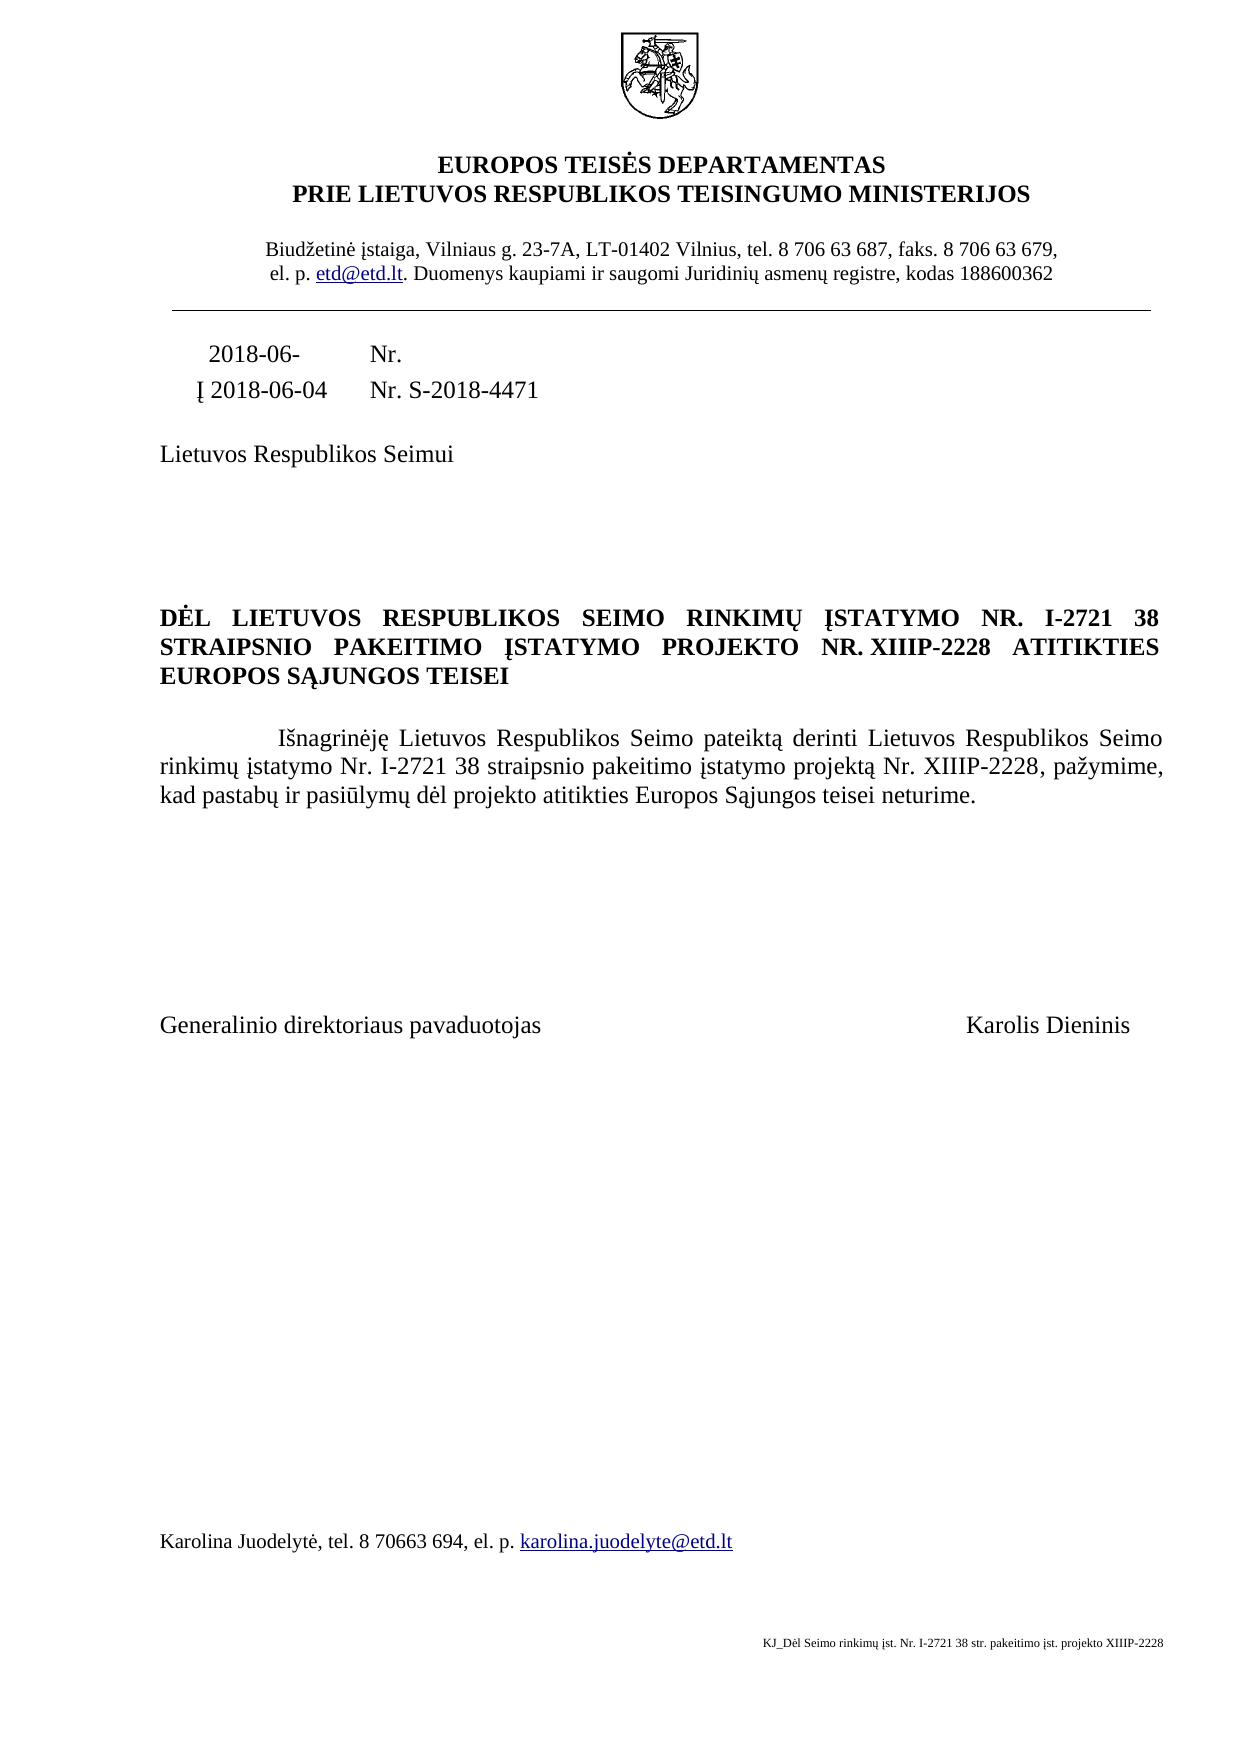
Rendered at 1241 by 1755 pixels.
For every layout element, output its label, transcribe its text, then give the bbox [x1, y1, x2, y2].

text Išnagrinėję Lietuvos Respublikos Seimo pateiktą derinti Lietuvos Respublikos Seimo rinkimų įstatymo Nr. I-2721 38 straipsnio pakeitimo įstatymo projektą Nr. XIIIP-2228, pažymime, kad pastabų ir pasiūlymų dėl projekto atitikties Europos Sąjungos teisei neturime. [159, 723, 1163, 809]
text Dėl LIETUVOS RESPUBLIKOS Seimo rinkimų įstatymo Nr. I-2721 38 straipsnio pakeitimo įstatymo projekto Nr. XIIIP-2228 ATITIKTIES EUROPOS SĄJUNGOS TEISEI [159, 603, 1159, 690]
table_header 2018-06- [185, 339, 358, 375]
text Lietuvos Respublikos Seimui [159, 439, 1130, 468]
table_header Biudžetinė įstaiga, Vilniaus g. 23-7A, LT-01402 Vilnius, tel. 8 706 63 687, faks. 8 706 63 679, el. p. etd@etd.lt. Duomenys kaupiami ir saugomi Juridinių asmenų registre, kodas 188600362 [172, 237, 1151, 309]
text PRIE LIETUVOS RESPUBLIKOS TEISINGUMO MINISTERIJOS [159, 179, 1163, 208]
table_cell [160, 375, 184, 410]
table_cell Į 2018-06-04 [185, 375, 358, 410]
subtitle EUROPOS TEISĖS DEPARTAMENTAS [159, 151, 1163, 179]
table_header [160, 339, 184, 375]
table_header Nr. [358, 339, 650, 375]
text Generalinio direktoriaus pavaduotojas Karolis Dieninis [159, 1010, 1147, 1039]
table_cell Nr. S-2018-4471 [358, 375, 650, 410]
text Karolina Juodelytė, tel. 8 70663 694, el. p. karolina.juodelyte@etd.lt [159, 1529, 1163, 1553]
